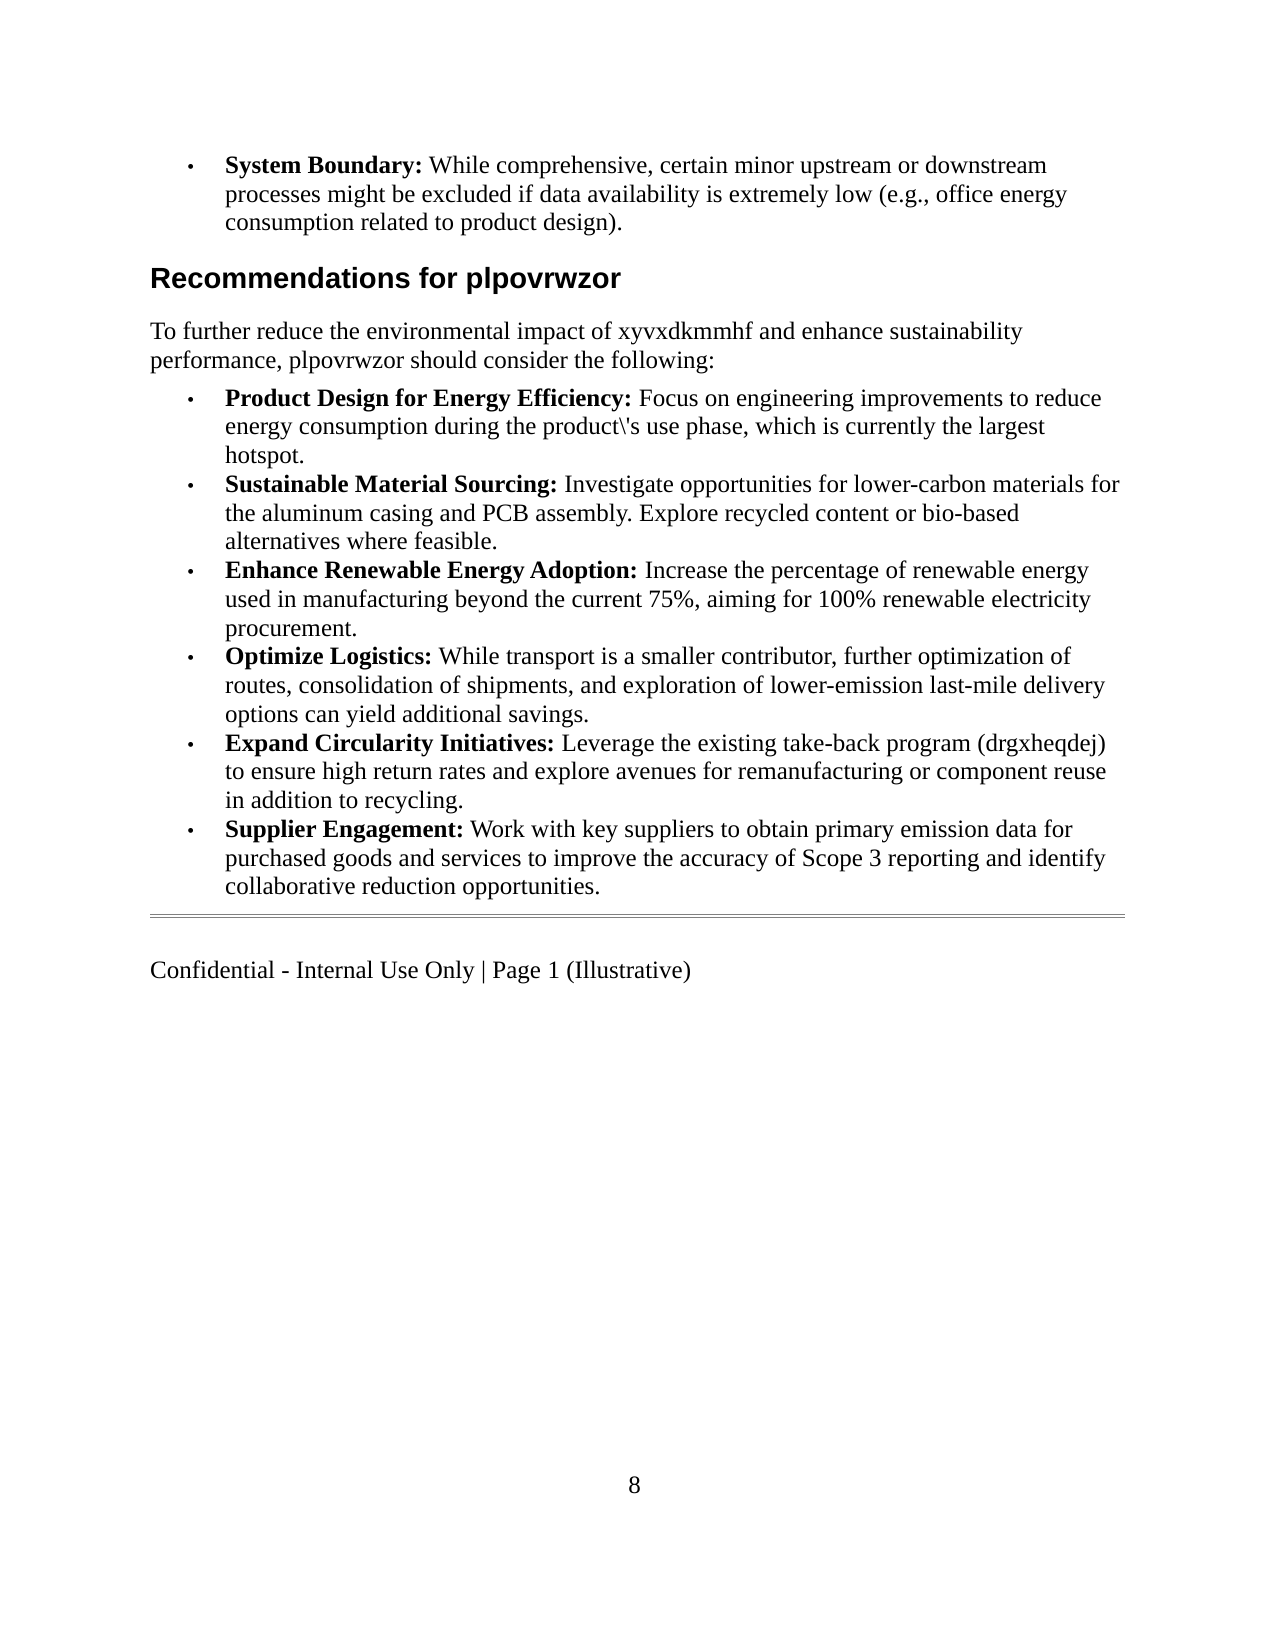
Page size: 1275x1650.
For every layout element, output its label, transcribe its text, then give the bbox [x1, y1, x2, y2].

list Product Design for Energy Efficiency: Focus on engineering improvements to reduce energy consumption during the product\'s use phase, which is currently the largest hotspot. [187, 383, 1125, 469]
list System Boundary: While comprehensive, certain minor upstream or downstream processes might be excluded if data availability is extremely low (e.g., office energy consumption related to product design). [187, 150, 1125, 236]
list Enhance Renewable Energy Adoption: Increase the percentage of renewable energy used in manufacturing beyond the current 75%, aiming for 100% renewable electricity procurement. [187, 555, 1125, 641]
text Confidential - Internal Use Only | Page 1 (Illustrative) [150, 955, 1125, 984]
list Supplier Engagement: Work with key suppliers to obtain primary emission data for purchased goods and services to improve the accuracy of Scope 3 reporting and identify collaborative reduction opportunities. [187, 814, 1125, 900]
list Optimize Logistics: While transport is a smaller contributor, further optimization of routes, consolidation of shipments, and exploration of lower-emission last-mile delivery options can yield additional savings. [187, 641, 1125, 728]
list Expand Circularity Initiatives: Leverage the existing take-back program (drgxheqdej) to ensure high return rates and explore avenues for remanufacturing or component reuse in addition to recycling. [187, 728, 1125, 814]
text To further reduce the environmental impact of xyvxdkmmhf and enhance sustainability performance, plpovrwzor should consider the following: [150, 316, 1125, 374]
list Sustainable Material Sourcing: Investigate opportunities for lower-carbon materials for the aluminum casing and PCB assembly. Explore recycled content or bio-based alternatives where feasible. [187, 469, 1125, 555]
subtitle Recommendations for plpovrwzor [150, 261, 1125, 295]
